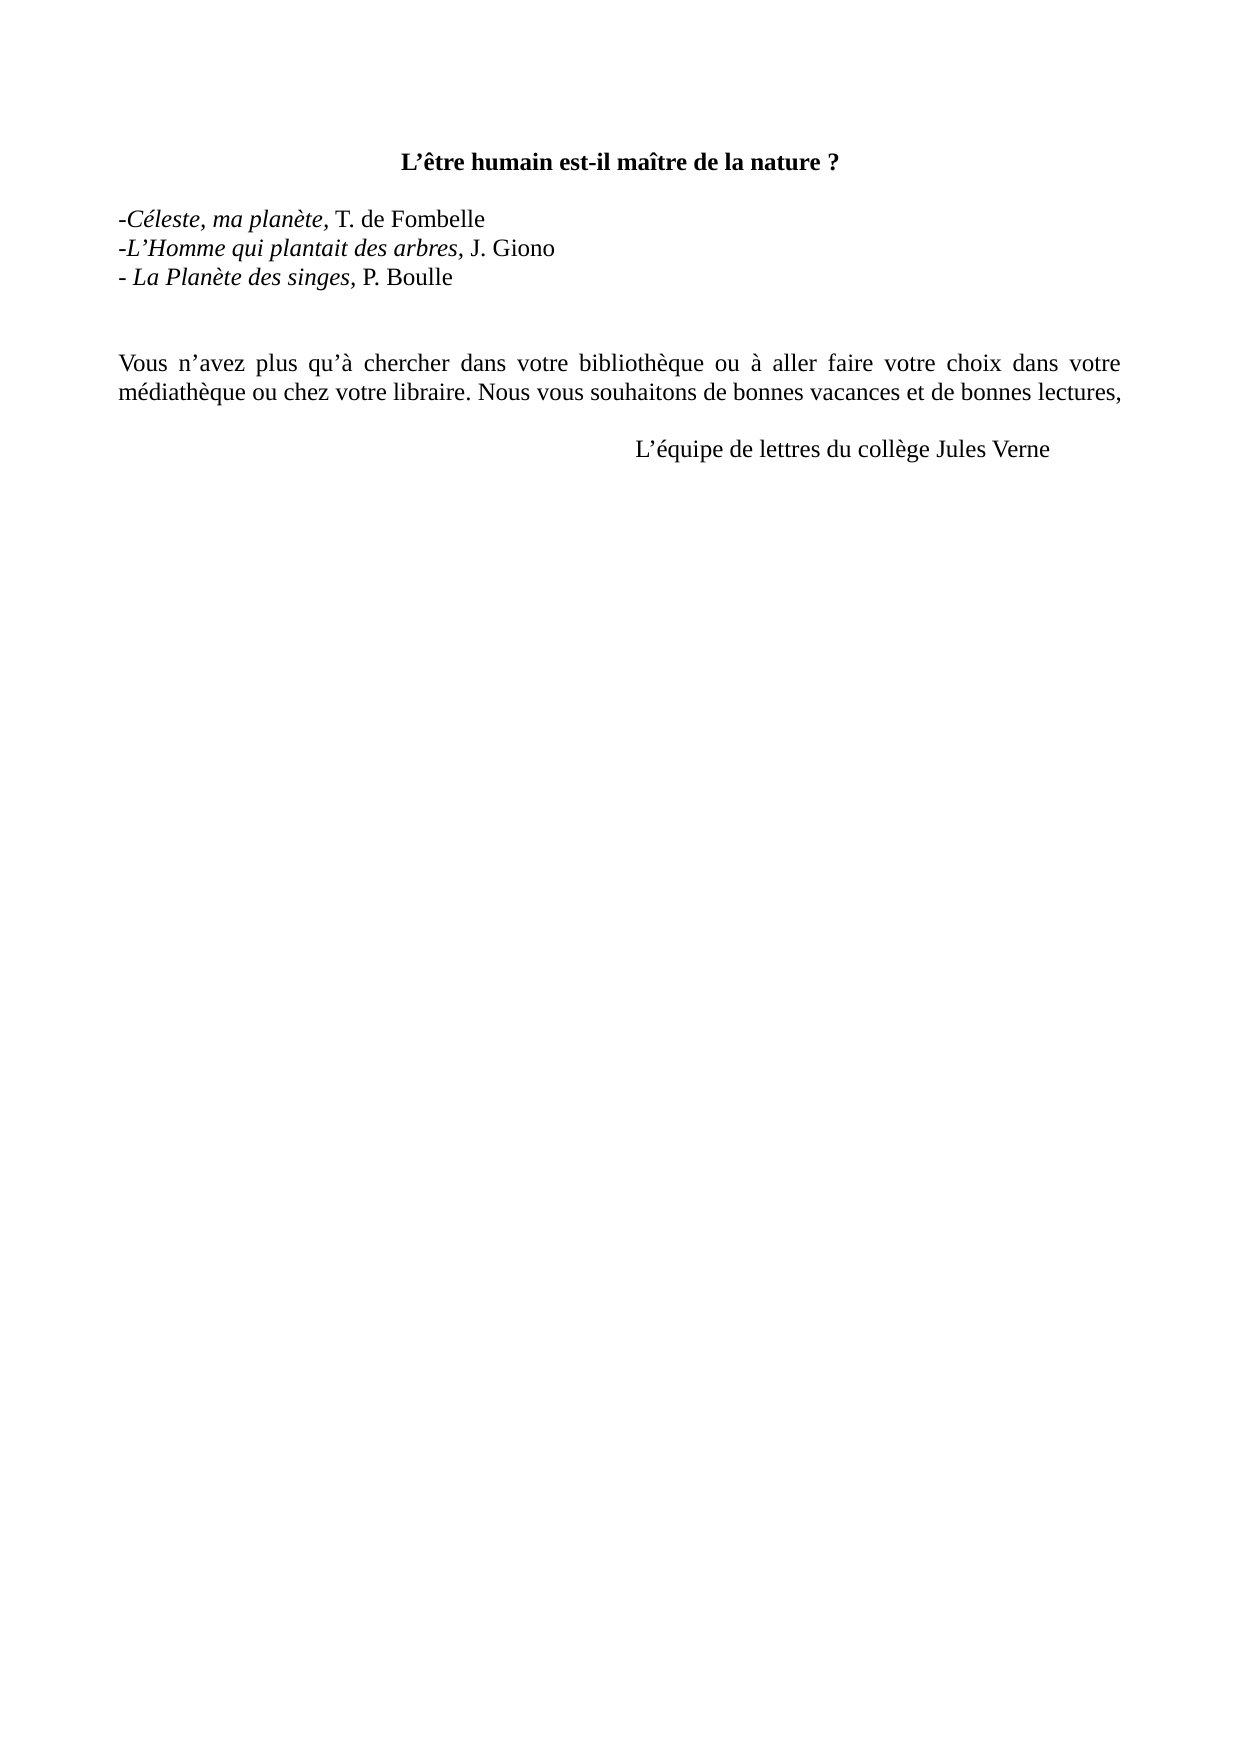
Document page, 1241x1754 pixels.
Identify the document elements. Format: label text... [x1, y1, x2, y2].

text L’être humain est-il maître de la nature ? [118, 147, 1122, 176]
text -Céleste, ma planète, T. de Fombelle [118, 204, 1122, 233]
text -L’Homme qui plantait des arbres, J. Giono [118, 233, 1122, 262]
text L’équipe de lettres du collège Jules Verne [118, 434, 1122, 463]
text - La Planète des singes, P. Boulle [118, 262, 1122, 291]
text Vous n’avez plus qu’à chercher dans votre bibliothèque ou à aller faire votre choix dans votre médiathèque ou chez votre libraire. Nous vous souhaitons de bonnes vacances et de bonnes lectures, [118, 348, 1122, 406]
